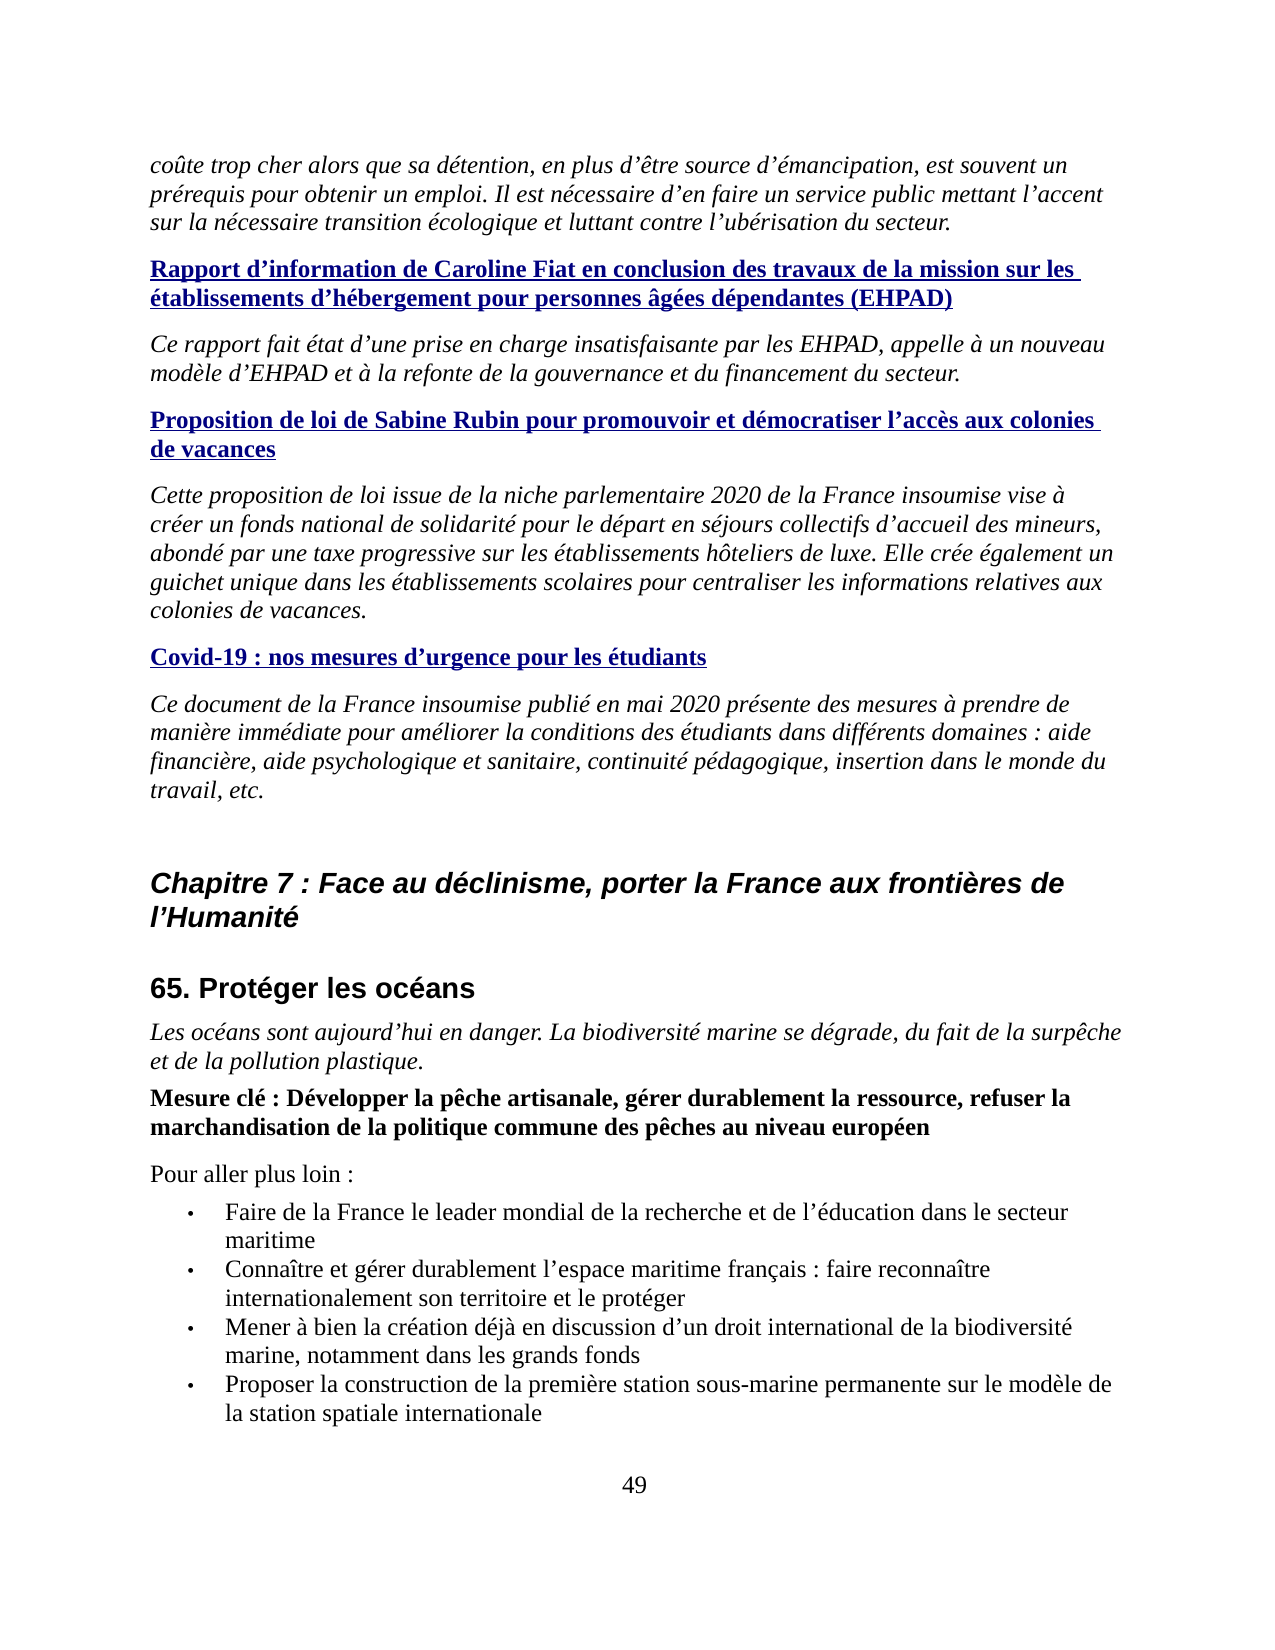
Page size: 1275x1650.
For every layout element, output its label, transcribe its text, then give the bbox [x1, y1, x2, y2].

text Pour aller plus loin : [150, 1159, 1125, 1188]
subtitle Chapitre 7 : Face au déclinisme, porter la France aux frontières de l’Humanité [150, 866, 1125, 933]
text Rapport d’information de Caroline Fiat en conclusion des travaux de la mission sur les établissements d’hébergement pour personnes âgées dépendantes (EHPAD) [150, 254, 1125, 312]
subtitle 65. Protéger les océans [150, 971, 1125, 1004]
text Mesure clé : Développer la pêche artisanale, gérer durablement la ressource, refuser la marchandisation de la politique commune des pêches au niveau européen [150, 1083, 1125, 1141]
text Les océans sont aujourd’hui en danger. La biodiversité marine se dégrade, du fait de la surpêche et de la pollution plastique. [150, 1017, 1125, 1074]
text coûte trop cher alors que sa détention, en plus d’être source d’émancipation, est souvent un prérequis pour obtenir un emploi. Il est nécessaire d’en faire un service public mettant l’accent sur la nécessaire transition écologique et luttant contre l’ubérisation du secteur. [150, 150, 1125, 236]
list Faire de la France le leader mondial de la recherche et de l’éducation dans le secteur maritime [187, 1197, 1125, 1254]
text Proposition de loi de Sabine Rubin pour promouvoir et démocratiser l’accès aux colonies de vacances [150, 405, 1125, 462]
text Ce document de la France insoumise publié en mai 2020 présente des mesures à prendre de manière immédiate pour améliorer la conditions des étudiants dans différents domaines : aide financière, aide psychologique et sanitaire, continuité pédagogique, insertion dans le monde du travail, etc. [150, 689, 1125, 804]
text Covid-19 : nos mesures d’urgence pour les étudiants [150, 642, 1125, 671]
list Connaître et gérer durablement l’espace maritime français : faire reconnaître internationalement son territoire et le protéger [187, 1254, 1125, 1312]
text Cette proposition de loi issue de la niche parlementaire 2020 de la France insoumise vise à créer un fonds national de solidarité pour le départ en séjours collectifs d’accueil des mineurs, abondé par une taxe progressive sur les établissements hôteliers de luxe. Elle crée également un guichet unique dans les établissements scolaires pour centraliser les informations relatives aux colonies de vacances. [150, 480, 1125, 624]
list Mener à bien la création déjà en discussion d’un droit international de la biodiversité marine, notamment dans les grands fonds [187, 1312, 1125, 1369]
text Ce rapport fait état d’une prise en charge insatisfaisante par les EHPAD, appelle à un nouveau modèle d’EHPAD et à la refonte de la gouvernance et du financement du secteur. [150, 329, 1125, 387]
list Proposer la construction de la première station sous-marine permanente sur le modèle de la station spatiale internationale [187, 1369, 1125, 1427]
